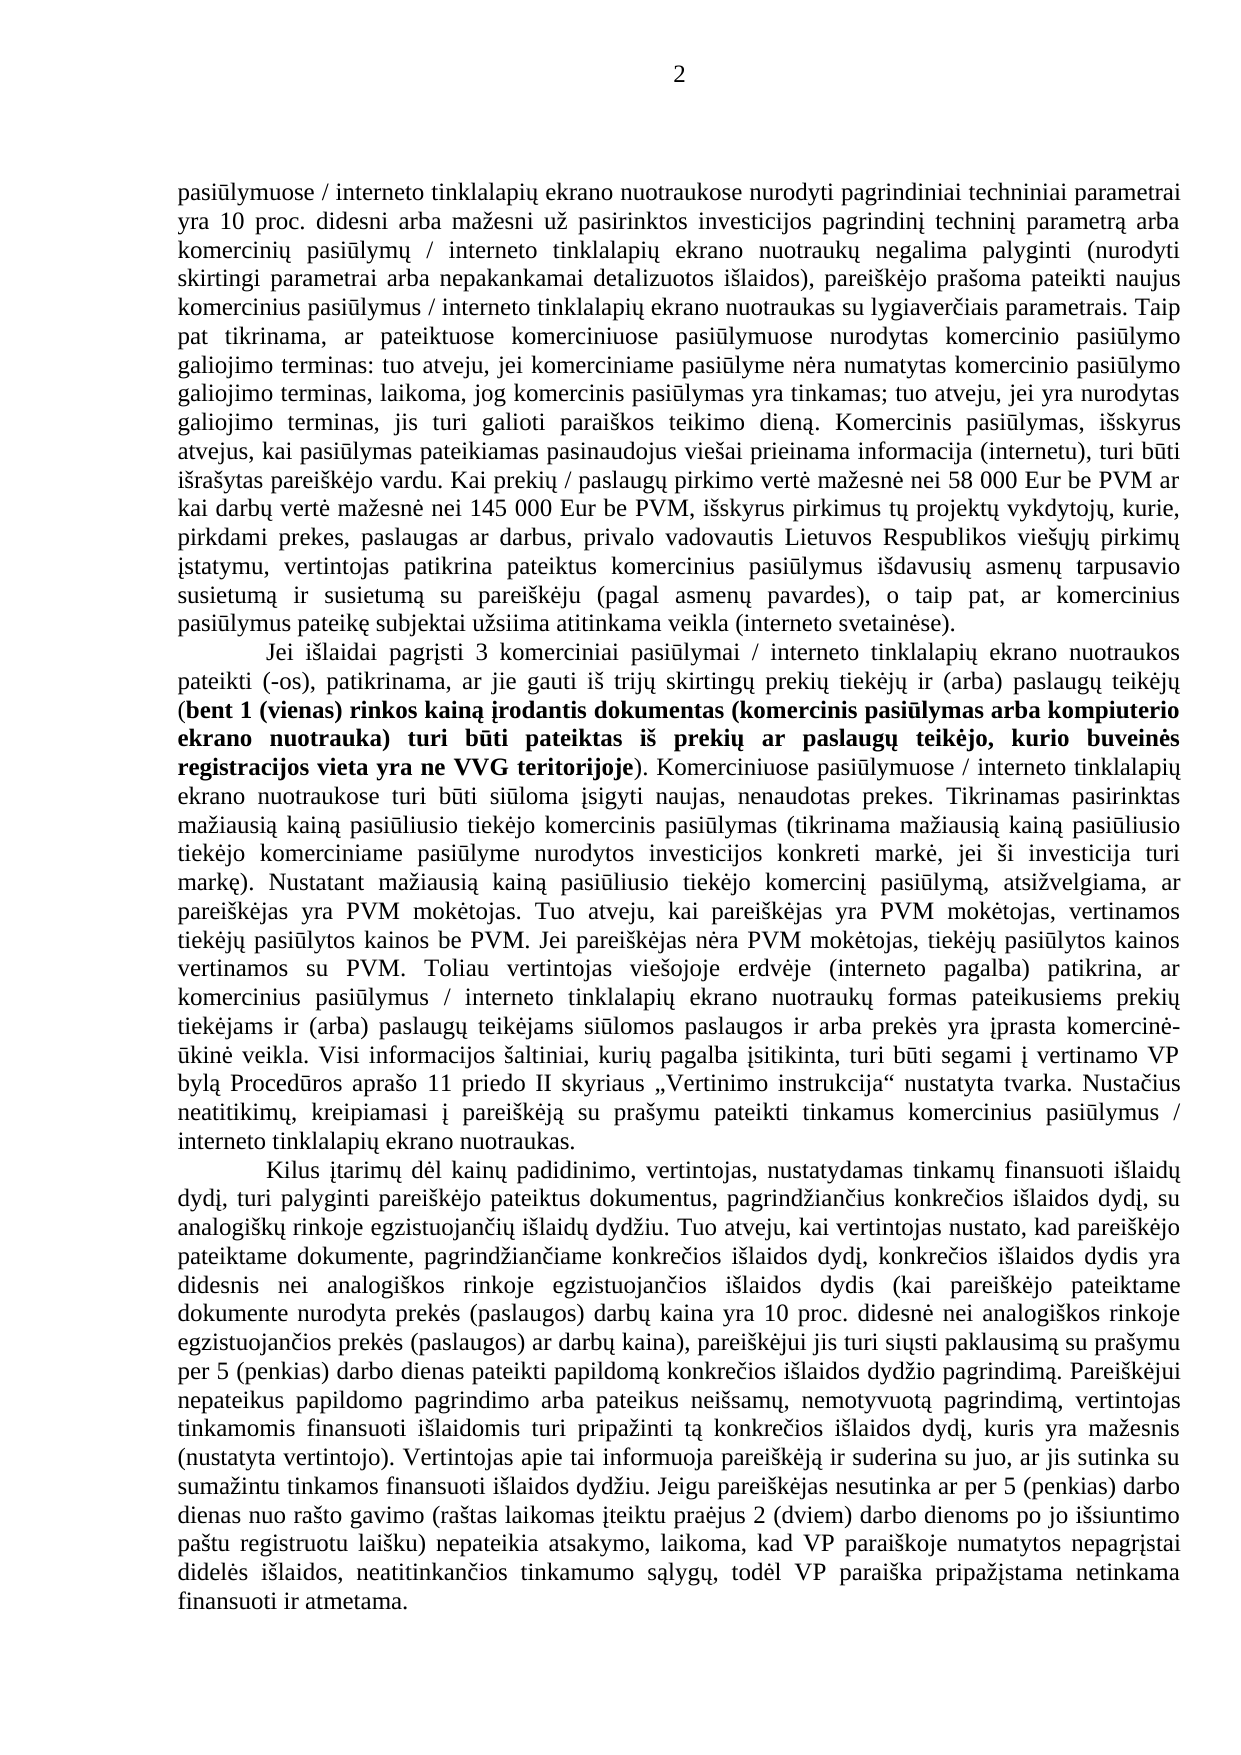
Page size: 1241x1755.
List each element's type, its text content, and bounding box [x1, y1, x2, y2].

text Jei išlaidai pagrįsti 3 komerciniai pasiūlymai / interneto tinklalapių ekrano nuotraukos pateikti (-os), patikrinama, ar jie gauti iš trijų skirtingų prekių tiekėjų ir (arba) paslaugų teikėjų (bent 1 (vienas) rinkos kainą įrodantis dokumentas (komercinis pasiūlymas arba kompiuterio ekrano nuotrauka) turi būti pateiktas iš prekių ar paslaugų teikėjo, kurio buveinės registracijos vieta yra ne VVG teritorijoje). Komerciniuose pasiūlymuose / interneto tinklalapių ekrano nuotraukose turi būti siūloma įsigyti naujas, nenaudotas prekes. Tikrinamas pasirinktas mažiausią kainą pasiūliusio tiekėjo komercinis pasiūlymas (tikrinama mažiausią kainą pasiūliusio tiekėjo komerciniame pasiūlyme nurodytos investicijos konkreti markė, jei ši investicija turi markę). Nustatant mažiausią kainą pasiūliusio tiekėjo komercinį pasiūlymą, atsižvelgiama, ar pareiškėjas yra PVM mokėtojas. Tuo atveju, kai pareiškėjas yra PVM mokėtojas, vertinamos tiekėjų pasiūlytos kainos be PVM. Jei pareiškėjas nėra PVM mokėtojas, tiekėjų pasiūlytos kainos vertinamos su PVM. Toliau vertintojas viešojoje erdvėje (interneto pagalba) patikrina, ar komercinius pasiūlymus / interneto tinklalapių ekrano nuotraukų formas pateikusiems prekių tiekėjams ir (arba) paslaugų teikėjams siūlomos paslaugos ir arba prekės yra įprasta komercinė-ūkinė veikla. Visi informacijos šaltiniai, kurių pagalba įsitikinta, turi būti segami į vertinamo VP bylą Procedūros aprašo 11 priedo II skyriaus „Vertinimo instrukcija“ nustatyta tvarka. Nustačius neatitikimų, kreipiamasi į pareiškėją su prašymu pateikti tinkamus komercinius pasiūlymus / interneto tinklalapių ekrano nuotraukas. [177, 637, 1181, 1155]
text Kilus įtarimų dėl kainų padidinimo, vertintojas, nustatydamas tinkamų finansuoti išlaidų dydį, turi palyginti pareiškėjo pateiktus dokumentus, pagrindžiančius konkrečios išlaidos dydį, su analogiškų rinkoje egzistuojančių išlaidų dydžiu. Tuo atveju, kai vertintojas nustato, kad pareiškėjo pateiktame dokumente, pagrindžiančiame konkrečios išlaidos dydį, konkrečios išlaidos dydis yra didesnis nei analogiškos rinkoje egzistuojančios išlaidos dydis (kai pareiškėjo pateiktame dokumente nurodyta prekės (paslaugos) darbų kaina yra 10 proc. didesnė nei analogiškos rinkoje egzistuojančios prekės (paslaugos) ar darbų kaina), pareiškėjui jis turi siųsti paklausimą su prašymu per 5 (penkias) darbo dienas pateikti papildomą konkrečios išlaidos dydžio pagrindimą. Pareiškėjui nepateikus papildomo pagrindimo arba pateikus neišsamų, nemotyvuotą pagrindimą, vertintojas tinkamomis finansuoti išlaidomis turi pripažinti tą konkrečios išlaidos dydį, kuris yra mažesnis (nustatyta vertintojo). Vertintojas apie tai informuoja pareiškėją ir suderina su juo, ar jis sutinka su sumažintu tinkamos finansuoti išlaidos dydžiu. Jeigu pareiškėjas nesutinka ar per 5 (penkias) darbo dienas nuo rašto gavimo (raštas laikomas įteiktu praėjus 2 (dviem) darbo dienoms po jo išsiuntimo paštu registruotu laišku) nepateikia atsakymo, laikoma, kad VP paraiškoje numatytos nepagrįstai didelės išlaidos, neatitinkančios tinkamumo sąlygų, todėl VP paraiška pripažįstama netinkama finansuoti ir atmetama. [177, 1155, 1181, 1615]
text pasiūlymuose / interneto tinklalapių ekrano nuotraukose nurodyti pagrindiniai techniniai parametrai yra 10 proc. didesni arba mažesni už pasirinktos investicijos pagrindinį techninį parametrą arba komercinių pasiūlymų / interneto tinklalapių ekrano nuotraukų negalima palyginti (nurodyti skirtingi parametrai arba nepakankamai detalizuotos išlaidos), pareiškėjo prašoma pateikti naujus komercinius pasiūlymus / interneto tinklalapių ekrano nuotraukas su lygiaverčiais parametrais. Taip pat tikrinama, ar pateiktuose komerciniuose pasiūlymuose nurodytas komercinio pasiūlymo galiojimo terminas: tuo atveju, jei komerciniame pasiūlyme nėra numatytas komercinio pasiūlymo galiojimo terminas, laikoma, jog komercinis pasiūlymas yra tinkamas; tuo atveju, jei yra nurodytas galiojimo terminas, jis turi galioti paraiškos teikimo dieną. Komercinis pasiūlymas, išskyrus atvejus, kai pasiūlymas pateikiamas pasinaudojus viešai prieinama informacija (internetu), turi būti išrašytas pareiškėjo vardu. Kai prekių / paslaugų pirkimo vertė mažesnė nei 58 000 Eur be PVM ar kai darbų vertė mažesnė nei 145 000 Eur be PVM, išskyrus pirkimus tų projektų vykdytojų, kurie, pirkdami prekes, paslaugas ar darbus, privalo vadovautis Lietuvos Respublikos viešųjų pirkimų įstatymu, vertintojas patikrina pateiktus komercinius pasiūlymus išdavusių asmenų tarpusavio susietumą ir susietumą su pareiškėju (pagal asmenų pavardes), o taip pat, ar komercinius pasiūlymus pateikę subjektai užsiima atitinkama veikla (interneto svetainėse). [177, 177, 1181, 637]
